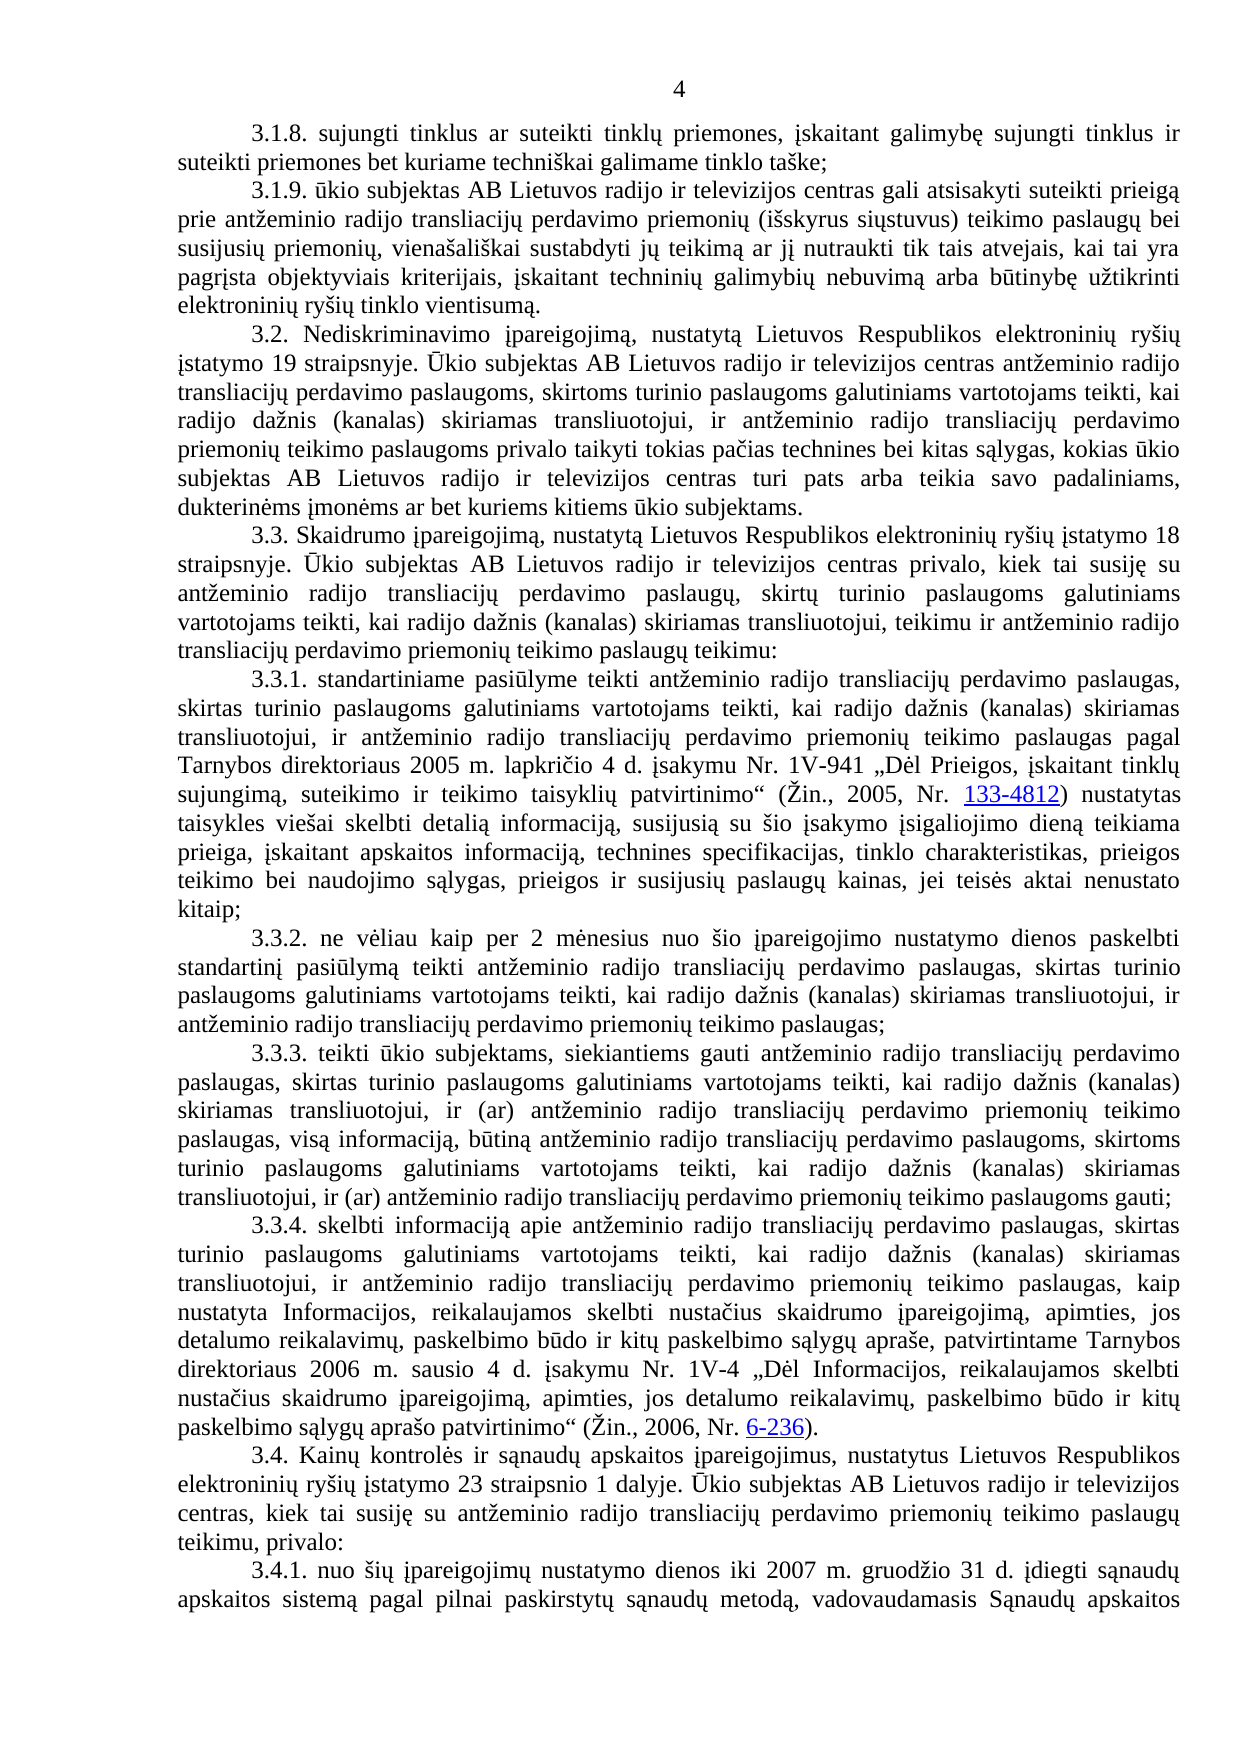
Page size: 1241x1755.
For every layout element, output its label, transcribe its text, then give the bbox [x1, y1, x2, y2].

text 3.3.1. standartiniame pasiūlyme teikti antžeminio radijo transliacijų perdavimo paslaugas, skirtas turinio paslaugoms galutiniams vartotojams teikti, kai radijo dažnis (kanalas) skiriamas transliuotojui, ir antžeminio radijo transliacijų perdavimo priemonių teikimo paslaugas pagal Tarnybos direktoriaus 2005 m. lapkričio 4 d. įsakymu Nr. 1V-941 „Dėl Prieigos, įskaitant tinklų sujungimą, suteikimo ir teikimo taisyklių patvirtinimo“ (Žin., 2005, Nr. 133-4812) nustatytas taisykles viešai skelbti detalią informaciją, susijusią su šio įsakymo įsigaliojimo dieną teikiama prieiga, įskaitant apskaitos informaciją, technines specifikacijas, tinklo charakteristikas, prieigos teikimo bei naudojimo sąlygas, prieigos ir susijusių paslaugų kainas, jei teisės aktai nenustato kitaip; [177, 664, 1181, 923]
text 3.3.3. teikti ūkio subjektams, siekiantiems gauti antžeminio radijo transliacijų perdavimo paslaugas, skirtas turinio paslaugoms galutiniams vartotojams teikti, kai radijo dažnis (kanalas) skiriamas transliuotojui, ir (ar) antžeminio radijo transliacijų perdavimo priemonių teikimo paslaugas, visą informaciją, būtiną antžeminio radijo transliacijų perdavimo paslaugoms, skirtoms turinio paslaugoms galutiniams vartotojams teikti, kai radijo dažnis (kanalas) skiriamas transliuotojui, ir (ar) antžeminio radijo transliacijų perdavimo priemonių teikimo paslaugoms gauti; [177, 1038, 1181, 1211]
text 3.3.2. ne vėliau kaip per 2 mėnesius nuo šio įpareigojimo nustatymo dienos paskelbti standartinį pasiūlymą teikti antžeminio radijo transliacijų perdavimo paslaugas, skirtas turinio paslaugoms galutiniams vartotojams teikti, kai radijo dažnis (kanalas) skiriamas transliuotojui, ir antžeminio radijo transliacijų perdavimo priemonių teikimo paslaugas; [177, 923, 1181, 1038]
text 3.2. Nediskriminavimo įpareigojimą, nustatytą Lietuvos Respublikos elektroninių ryšių įstatymo 19 straipsnyje. Ūkio subjektas AB Lietuvos radijo ir televizijos centras antžeminio radijo transliacijų perdavimo paslaugoms, skirtoms turinio paslaugoms galutiniams vartotojams teikti, kai radijo dažnis (kanalas) skiriamas transliuotojui, ir antžeminio radijo transliacijų perdavimo priemonių teikimo paslaugoms privalo taikyti tokias pačias technines bei kitas sąlygas, kokias ūkio subjektas AB Lietuvos radijo ir televizijos centras turi pats arba teikia savo padaliniams, dukterinėms įmonėms ar bet kuriems kitiems ūkio subjektams. [177, 319, 1181, 521]
text 3.1.9. ūkio subjektas AB Lietuvos radijo ir televizijos centras gali atsisakyti suteikti prieigą prie antžeminio radijo transliacijų perdavimo priemonių (išskyrus siųstuvus) teikimo paslaugų bei susijusių priemonių, vienašališkai sustabdyti jų teikimą ar jį nutraukti tik tais atvejais, kai tai yra pagrįsta objektyviais kriterijais, įskaitant techninių galimybių nebuvimą arba būtinybę užtikrinti elektroninių ryšių tinklo vientisumą. [177, 176, 1181, 319]
text 3.4.1. nuo šių įpareigojimų nustatymo dienos iki 2007 m. gruodžio 31 d. įdiegti sąnaudų apskaitos sistemą pagal pilnai paskirstytų sąnaudų metodą, vadovaudamasis Sąnaudų apskaitos [177, 1556, 1181, 1613]
text 3.1.8. sujungti tinklus ar suteikti tinklų priemones, įskaitant galimybę sujungti tinklus ir suteikti priemones bet kuriame techniškai galimame tinklo taške; [177, 118, 1181, 176]
text 3.4. Kainų kontrolės ir sąnaudų apskaitos įpareigojimus, nustatytus Lietuvos Respublikos elektroninių ryšių įstatymo 23 straipsnio 1 dalyje. Ūkio subjektas AB Lietuvos radijo ir televizijos centras, kiek tai susiję su antžeminio radijo transliacijų perdavimo priemonių teikimo paslaugų teikimu, privalo: [177, 1441, 1181, 1556]
text 3.3.4. skelbti informaciją apie antžeminio radijo transliacijų perdavimo paslaugas, skirtas turinio paslaugoms galutiniams vartotojams teikti, kai radijo dažnis (kanalas) skiriamas transliuotojui, ir antžeminio radijo transliacijų perdavimo priemonių teikimo paslaugas, kaip nustatyta Informacijos, reikalaujamos skelbti nustačius skaidrumo įpareigojimą, apimties, jos detalumo reikalavimų, paskelbimo būdo ir kitų paskelbimo sąlygų apraše, patvirtintame Tarnybos direktoriaus 2006 m. sausio 4 d. įsakymu Nr. 1V-4 „Dėl Informacijos, reikalaujamos skelbti nustačius skaidrumo įpareigojimą, apimties, jos detalumo reikalavimų, paskelbimo būdo ir kitų paskelbimo sąlygų aprašo patvirtinimo“ (Žin., 2006, Nr. 6-236). [177, 1211, 1181, 1441]
text 3.3. Skaidrumo įpareigojimą, nustatytą Lietuvos Respublikos elektroninių ryšių įstatymo 18 straipsnyje. Ūkio subjektas AB Lietuvos radijo ir televizijos centras privalo, kiek tai susiję su antžeminio radijo transliacijų perdavimo paslaugų, skirtų turinio paslaugoms galutiniams vartotojams teikti, kai radijo dažnis (kanalas) skiriamas transliuotojui, teikimu ir antžeminio radijo transliacijų perdavimo priemonių teikimo paslaugų teikimu: [177, 521, 1181, 664]
